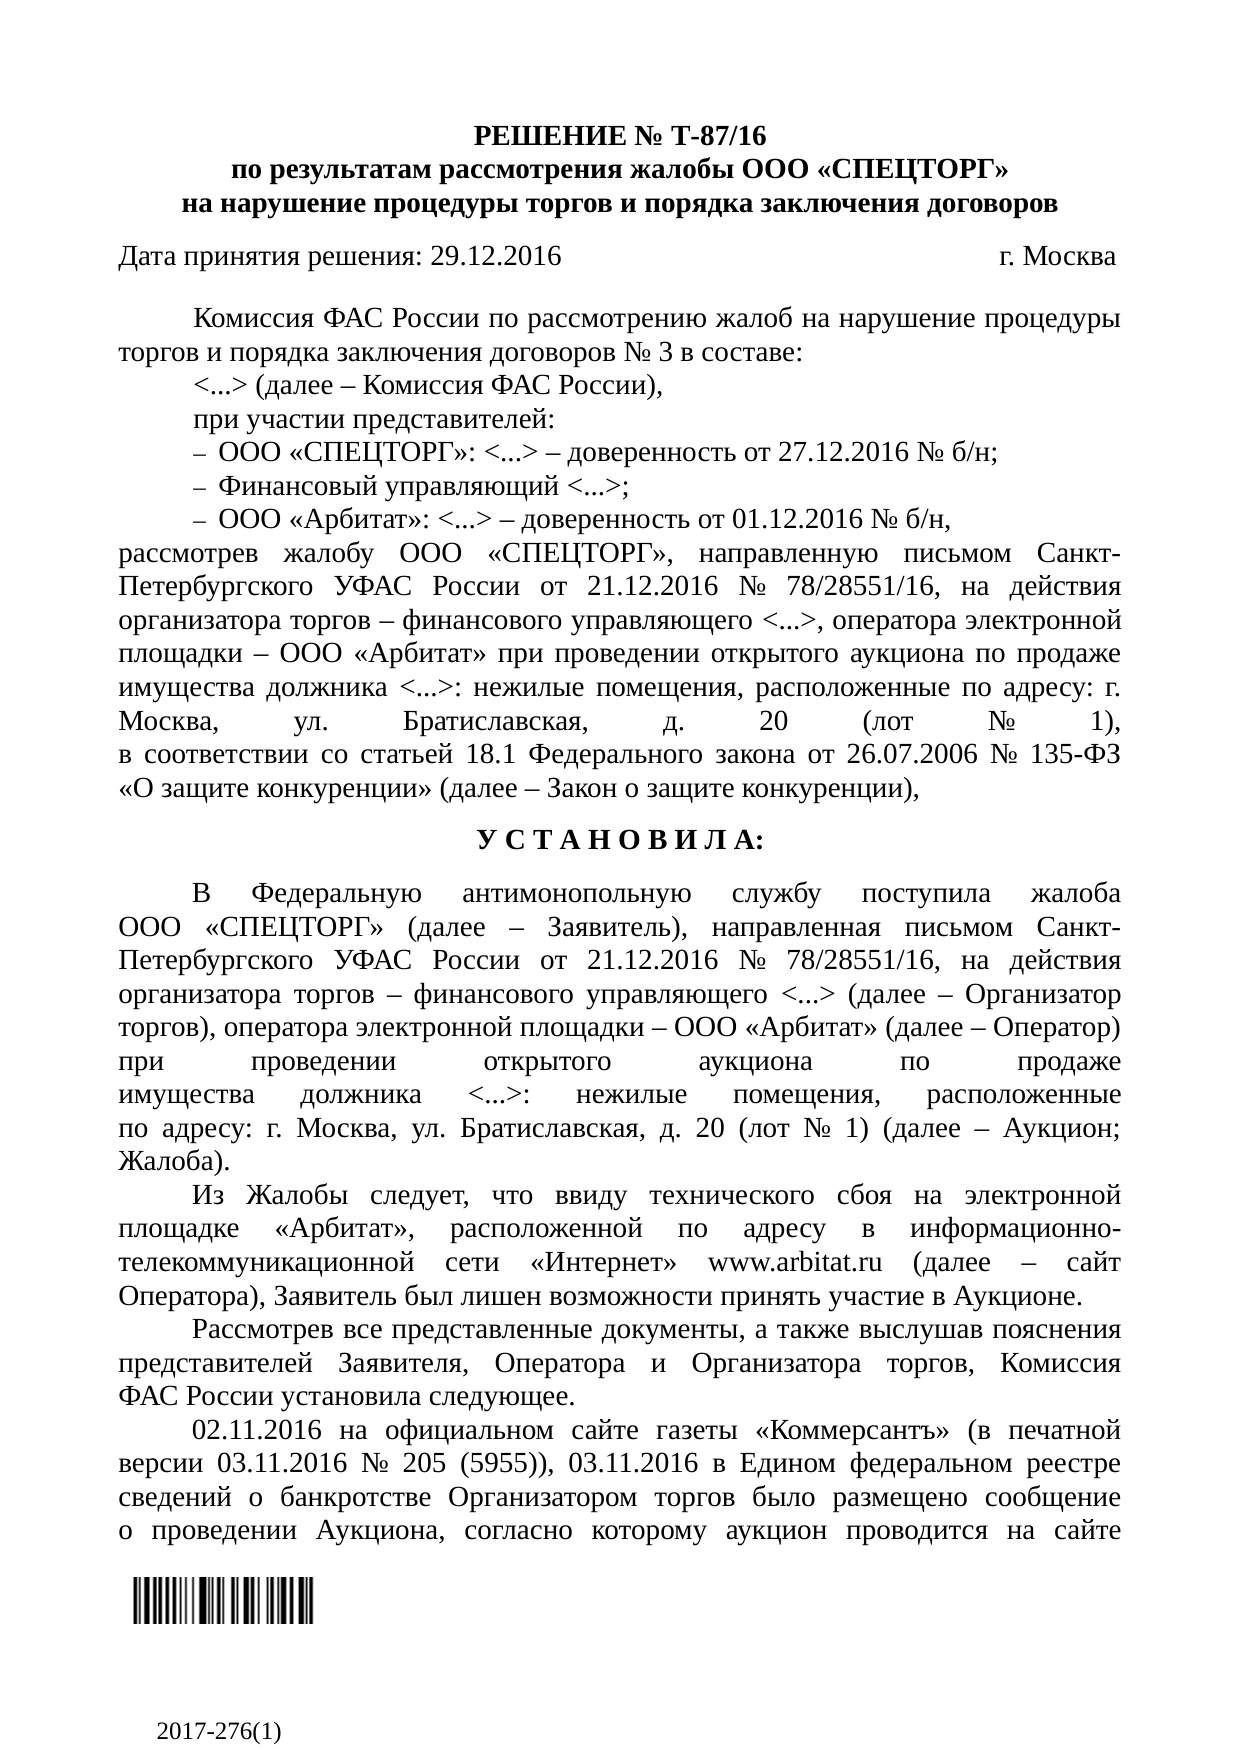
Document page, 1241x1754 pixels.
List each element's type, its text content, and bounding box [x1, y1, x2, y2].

text У С Т А Н О В И Л А: [118, 822, 1122, 856]
text – Финансовый управляющий <...>; [118, 468, 1122, 501]
text Из Жалобы следует, что ввиду технического сбоя на электронной площадке «Арбитат», расположенной по адресу в информационно-телекоммуникационной сети «Интернет» www.arbitat.ru (далее – сайт Оператора), Заявитель был лишен возможности принять участие в Аукционе. [118, 1177, 1122, 1311]
text – ООО «Арбитат»: <...> – доверенность от 01.12.2016 № б/н, [118, 501, 1122, 535]
text при участии представителей: [118, 401, 1122, 434]
text Комиссия ФАС России по рассмотрению жалоб на нарушение процедуры торгов и порядка заключения договоров № 3 в составе: [118, 300, 1122, 367]
picture [118, 1577, 331, 1624]
text В Федеральную антимонопольную службу поступила жалоба ООО «СПЕЦТОРГ» (далее – Заявитель), направленная письмом Санкт-Петербургского УФАС России от 21.12.2016 № 78/28551/16, на действия организатора торгов – финансового управляющего <...> (далее – Организатор торгов), оператора электронной площадки – ООО «Арбитат» (далее – Оператор) при проведении открытого аукциона по продаже имущества должника <...>: нежилые помещения, расположенные по адресу: г. Москва, ул. Братиславская, д. 20 (лот № 1) (далее – Аукцион; Жалоба). [118, 875, 1122, 1177]
text Дата принятия решения: 29.12.2016 г. Москва [118, 238, 1122, 271]
text 02.11.2016 на официальном сайте газеты «Коммерсантъ» (в печатной версии 03.11.2016 № 205 (5955)), 03.11.2016 в Едином федеральном реестре сведений о банкротстве Организатором торгов было размещено сообщение о проведении Аукциона, согласно которому аукцион проводится на сайте [118, 1412, 1122, 1546]
text <...> (далее – Комиссия ФАС России), [118, 367, 1122, 401]
text рассмотрев жалобу ООО «СПЕЦТОРГ», направленную письмом Санкт-Петербургского УФАС России от 21.12.2016 № 78/28551/16, на действия организатора торгов – финансового управляющего <...>, оператора электронной площадки – ООО «Арбитат» при проведении открытого аукциона по продаже имущества должника <...>: нежилые помещения, расположенные по адресу: г. Москва, ул. Братиславская, д. 20 (лот № 1), в соответствии со статьей 18.1 Федерального закона от 26.07.2006 № 135-ФЗ «О защите конкуренции» (далее – Закон о защите конкуренции), [118, 535, 1122, 803]
text Рассмотрев все представленные документы, а также выслушав пояснения представителей Заявителя, Оператора и Организатора торгов, Комиссия ФАС России установила следующее. [118, 1311, 1122, 1412]
text РЕШЕНИЕ № Т-87/16 по результатам рассмотрения жалобы ООО «СПЕЦТОРГ» на нарушение процедуры торгов и порядка заключения договоров [118, 118, 1122, 219]
text – ООО «СПЕЦТОРГ»: <...> – доверенность от 27.12.2016 № б/н; [118, 434, 1122, 468]
